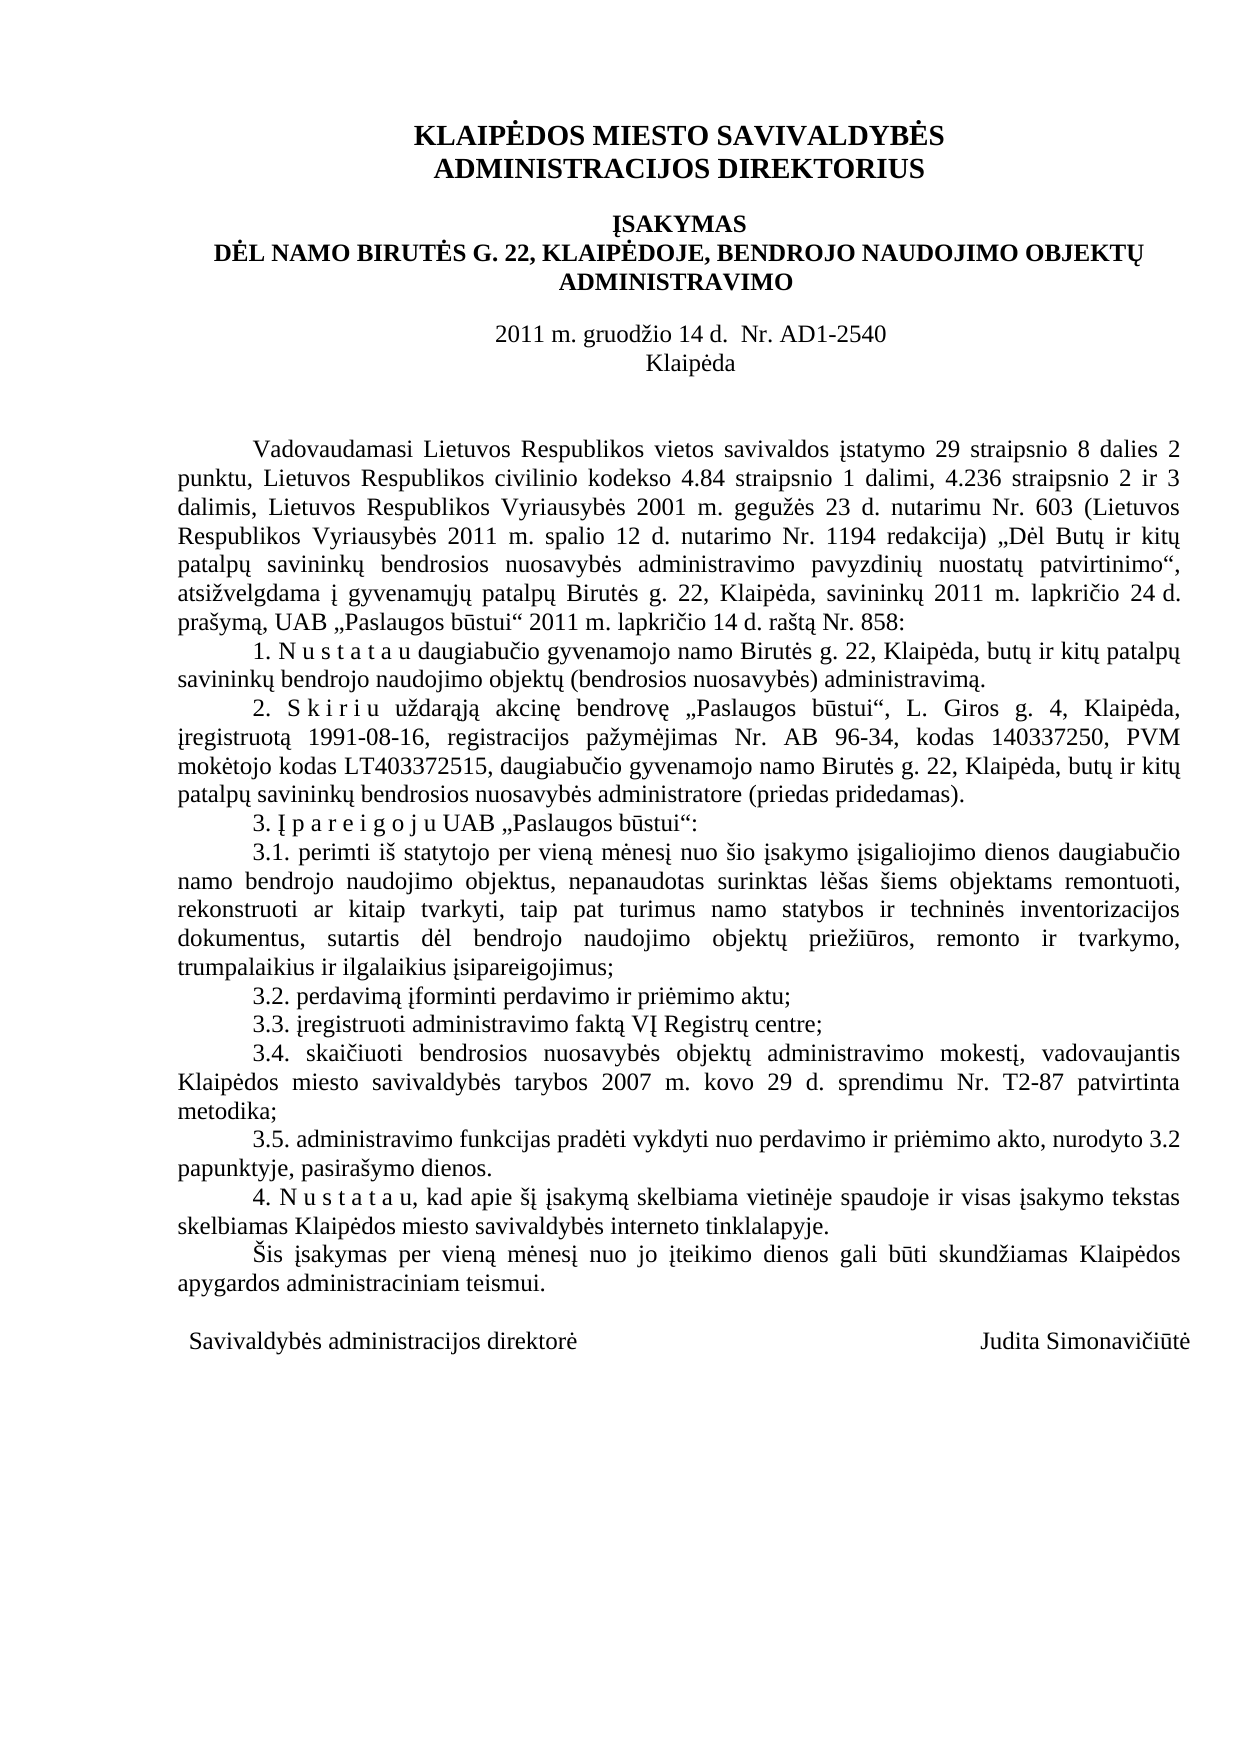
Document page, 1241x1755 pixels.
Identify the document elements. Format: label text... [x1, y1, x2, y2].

text 3.3. įregistruoti administravimo faktą VĮ Registrų centre; [177, 1009, 1181, 1038]
text Šis įsakymas per vieną mėnesį nuo jo įteikimo dienos gali būti skundžiamas Klaipėdos apygardos administraciniam teismui. [177, 1239, 1181, 1297]
text KLAIPĖDOS MIESTO SAVIVALDYBĖS [177, 118, 1181, 152]
text 3.1. perimti iš statytojo per vieną mėnesį nuo šio įsakymo įsigaliojimo dienos daugiabučio namo bendrojo naudojimo objektus, nepanaudotas surinktas lėšas šiems objektams remontuoti, rekonstruoti ar kitaip tvarkyti, taip pat turimus namo statybos ir techninės inventorizacijos dokumentus, sutartis dėl bendrojo naudojimo objektų priežiūros, remonto ir tvarkymo, trumpalaikius ir ilgalaikius įsipareigojimus; [177, 837, 1181, 981]
text DĖL NAMO BIRUTĖS G. 22, KLAIPĖDOJE, BENDROJO NAUDOJIMO OBJEKTŲ ADMINISTRAVIMO [177, 238, 1181, 296]
table_header 2011 m. gruodžio 14 d. Nr. AD1-2540 Klaipėda [177, 320, 1204, 377]
text ADMINISTRACIJOS DIREKTORIUS [177, 152, 1181, 185]
table_header Savivaldybės administracijos direktorė [177, 1326, 931, 1354]
text Vadovaudamasi Lietuvos Respublikos vietos savivaldos įstatymo 29 straipsnio 8 dalies 2 punktu, Lietuvos Respublikos civilinio kodekso 4.84 straipsnio 1 dalimi, 4.236 straipsnio 2 ir 3 dalimis, Lietuvos Respublikos Vyriausybės 2001 m. gegužės 23 d. nutarimu Nr. 603 (Lietuvos Respublikos Vyriausybės 2011 m. spalio 12 d. nutarimo Nr. 1194 redakcija) „Dėl Butų ir kitų patalpų savininkų bendrosios nuosavybės administravimo pavyzdinių nuostatų patvirtinimo“, atsižvelgdama į gyvenamųjų patalpų Birutės g. 22, Klaipėda, savininkų 2011 m. lapkričio 24 d. prašymą, UAB „Paslaugos būstui“ 2011 m. lapkričio 14 d. raštą Nr. 858: [177, 434, 1181, 636]
text 2. Skiriu uždarąją akcinę bendrovę „Paslaugos būstui“, L. Giros g. 4, Klaipėda, įregistruotą 1991-08-16, registracijos pažymėjimas Nr. AB 96-34, kodas 140337250, PVM mokėtojo kodas LT403372515, daugiabučio gyvenamojo namo Birutės g. 22, Klaipėda, butų ir kitų patalpų savininkų bendrosios nuosavybės administratore (priedas pridedamas). [177, 693, 1181, 808]
text ĮSAKYMAS [177, 209, 1181, 238]
text 3. Įpareigoju UAB „Paslaugos būstui“: [177, 808, 1181, 837]
table_header Judita Simonavičiūtė [931, 1326, 1204, 1354]
text 3.4. skaičiuoti bendrosios nuosavybės objektų administravimo mokestį, vadovaujantis Klaipėdos miesto savivaldybės tarybos 2007 m. kovo 29 d. sprendimu Nr. T2-87 patvirtinta metodika; [177, 1038, 1181, 1124]
text 1. Nustatau daugiabučio gyvenamojo namo Birutės g. 22, Klaipėda, butų ir kitų patalpų savininkų bendrojo naudojimo objektų (bendrosios nuosavybės) administravimą. [177, 636, 1181, 693]
text 3.2. perdavimą įforminti perdavimo ir priėmimo aktu; [177, 981, 1181, 1009]
text 3.5. administravimo funkcijas pradėti vykdyti nuo perdavimo ir priėmimo akto, nurodyto 3.2 papunktyje, pasirašymo dienos. [177, 1124, 1181, 1182]
text 4. Nustatau, kad apie šį įsakymą skelbiama vietinėje spaudoje ir visas įsakymo tekstas skelbiamas Klaipėdos miesto savivaldybės interneto tinklalapyje. [177, 1182, 1181, 1239]
